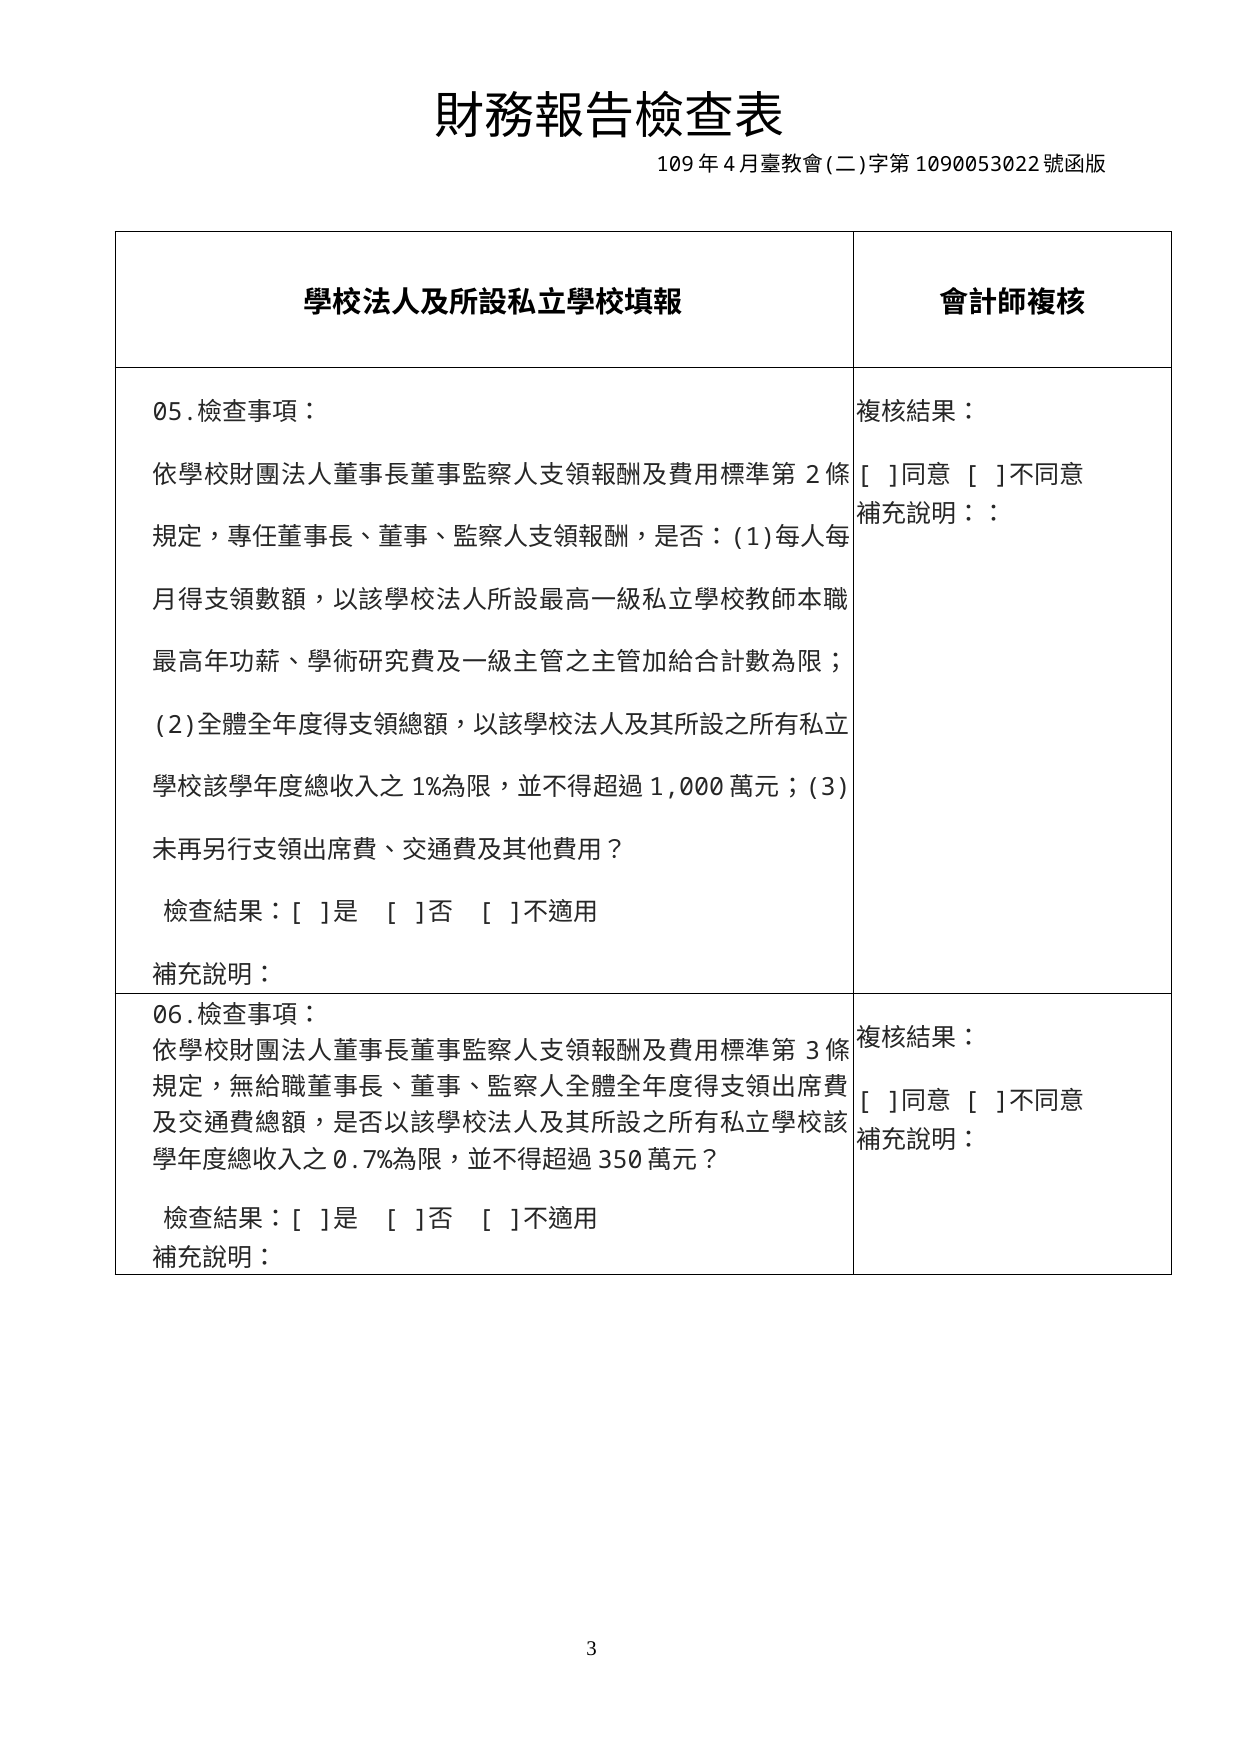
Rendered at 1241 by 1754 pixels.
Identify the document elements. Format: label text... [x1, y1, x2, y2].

table_header 會計師複核 [854, 232, 1171, 367]
table_cell 複核結果： [ ]同意 [ ]不同意 補充說明：： [854, 368, 1171, 993]
table_cell 複核結果： [ ]同意 [ ]不同意 補充說明： [854, 994, 1171, 1274]
table_cell 06.檢查事項： 依學校財團法人董事長董事監察人支領報酬及費用標準第3條規定，無給職董事長、董事、監察人全體全年度得支領出席費及交通費總額，是否以該學校法人及其所設之所有私立學校該學年度總收入之0.7%為限，並不得超過350萬元？ 檢查結果：[ ]是 [ ]否 [ ]不適用 補充說明： [116, 994, 853, 1274]
table_cell 05.檢查事項： 依學校財團法人董事長董事監察人支領報酬及費用標準第2條規定，專任董事長、董事、監察人支領報酬，是否：(1)每人每月得支領數額，以該學校法人所設最高一級私立學校教師本職最高年功薪、學術研究費及一級主管之主管加給合計數為限；(2)全體全年度得支領總額，以該學校法人及其所設之所有私立學校該學年度總收入之1%為限，並不得超過1,000萬元；(3)未再另行支領出席費、交通費及其他費用？ 檢查結果：[ ]是 [ ]否 [ ]不適用 補充說明： [116, 368, 853, 993]
table_header 學校法人及所設私立學校填報 [116, 232, 853, 367]
